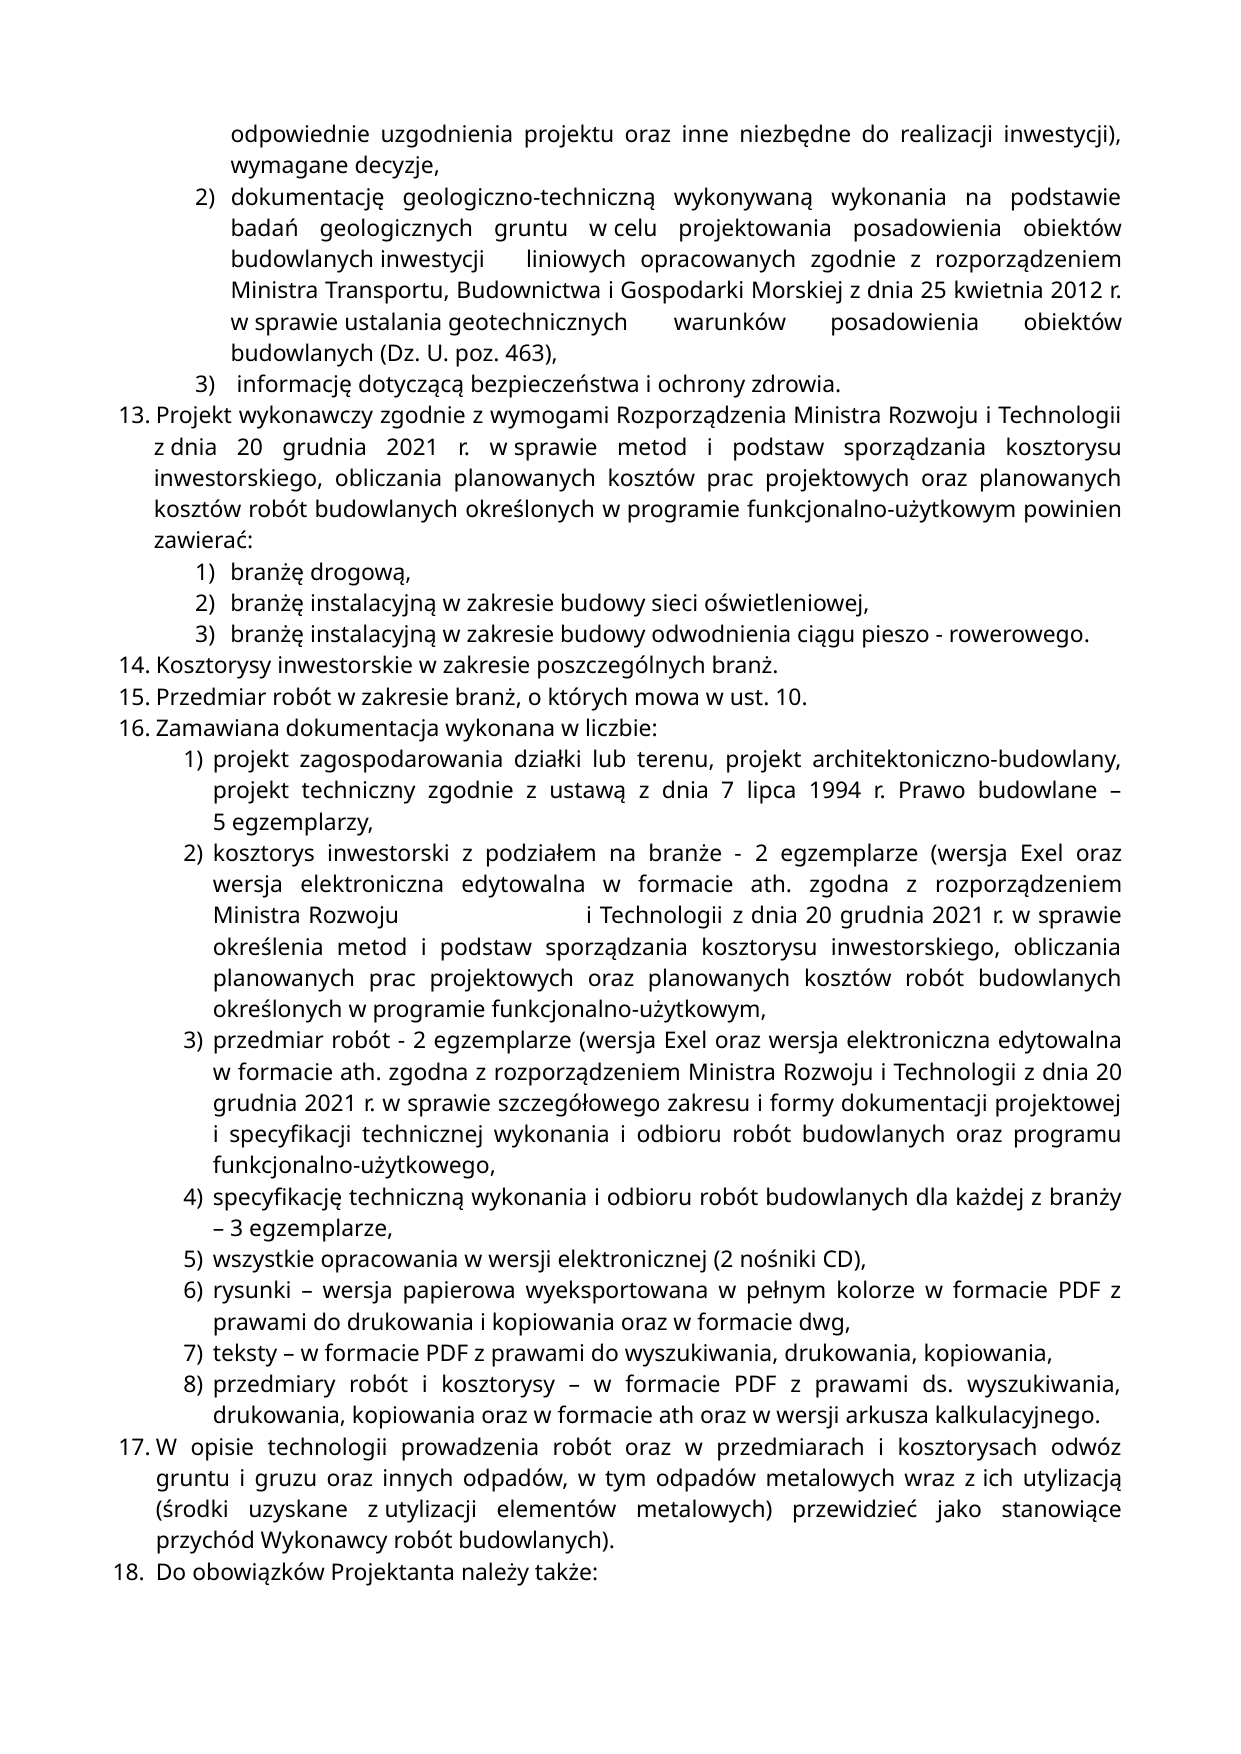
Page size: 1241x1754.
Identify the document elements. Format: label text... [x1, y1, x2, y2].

list rysunki – wersja papierowa wyeksportowana w pełnym kolorze w formacie PDF z prawami do drukowania i kopiowania oraz w formacie dwg, [183, 1274, 1122, 1337]
list przedmiary robót i kosztorysy – w formacie PDF z prawami ds. wyszukiwania, drukowania, kopiowania oraz w formacie ath oraz w wersji arkusza kalkulacyjnego. [183, 1368, 1122, 1431]
list odpowiednie uzgodnienia projektu oraz inne niezbędne do realizacji inwestycji), wymagane decyzje, [195, 118, 1122, 181]
list Projekt wykonawczy zgodnie z wymogami Rozporządzenia Ministra Rozwoju i Technologii z dnia 20 grudnia 2021 r. w sprawie metod i podstaw sporządzania kosztorysu inwestorskiego, obliczania planowanych kosztów prac projektowych oraz planowanych kosztów robót budowlanych określonych w programie funkcjonalno-użytkowym powinien zawierać: [118, 399, 1122, 556]
list Do obowiązków Projektanta należy także: [112, 1556, 1122, 1587]
list przedmiar robót - 2 egzemplarze (wersja Exel oraz wersja elektroniczna edytowalna w formacie ath. zgodna z rozporządzeniem Ministra Rozwoju i Technologii z dnia 20 grudnia 2021 r. w sprawie szczegółowego zakresu i formy dokumentacji projektowej i specyfikacji technicznej wykonania i odbioru robót budowlanych oraz programu funkcjonalno-użytkowego, [183, 1024, 1122, 1181]
list Zamawiana dokumentacja wykonana w liczbie: [118, 712, 1122, 743]
list branżę instalacyjną w zakresie budowy odwodnienia ciągu pieszo - rowerowego. [195, 618, 1122, 649]
list informację dotyczącą bezpieczeństwa i ochrony zdrowia. [195, 368, 1122, 399]
list branżę drogową, [195, 556, 1122, 587]
list Kosztorysy inwestorskie w zakresie poszczególnych branż. [118, 649, 1122, 681]
list kosztorys inwestorski z podziałem na branże - 2 egzemplarze (wersja Exel oraz wersja elektroniczna edytowalna w formacie ath. zgodna z rozporządzeniem Ministra Rozwoju i Technologii z dnia 20 grudnia 2021 r. w sprawie określenia metod i podstaw sporządzania kosztorysu inwestorskiego, obliczania planowanych prac projektowych oraz planowanych kosztów robót budowlanych określonych w programie funkcjonalno-użytkowym, [183, 837, 1122, 1024]
list specyfikację techniczną wykonania i odbioru robót budowlanych dla każdej z branży – 3 egzemplarze, [183, 1181, 1122, 1243]
list dokumentację geologiczno-techniczną wykonywaną wykonania na podstawie badań geologicznych gruntu w celu projektowania posadowienia obiektów budowlanych inwestycji liniowych opracowanych zgodnie z rozporządzeniem Ministra Transportu, Budownictwa i Gospodarki Morskiej z dnia 25 kwietnia 2012 r. w sprawie ustalania geotechnicznych warunków posadowienia obiektów budowlanych (Dz. U. poz. 463), [195, 181, 1122, 368]
list branżę instalacyjną w zakresie budowy sieci oświetleniowej, [195, 587, 1122, 618]
list projekt zagospodarowania działki lub terenu, projekt architektoniczno-budowlany, projekt techniczny zgodnie z ustawą z dnia 7 lipca 1994 r. Prawo budowlane – 5 egzemplarzy, [183, 743, 1122, 837]
list teksty – w formacie PDF z prawami do wyszukiwania, drukowania, kopiowania, [183, 1337, 1122, 1368]
list W opisie technologii prowadzenia robót oraz w przedmiarach i kosztorysach odwóz gruntu i gruzu oraz innych odpadów, w tym odpadów metalowych wraz z ich utylizacją (środki uzyskane z utylizacji elementów metalowych) przewidzieć jako stanowiące przychód Wykonawcy robót budowlanych). [118, 1431, 1122, 1556]
list Przedmiar robót w zakresie branż, o których mowa w ust. 10. [118, 681, 1122, 712]
list wszystkie opracowania w wersji elektronicznej (2 nośniki CD), [183, 1243, 1122, 1274]
